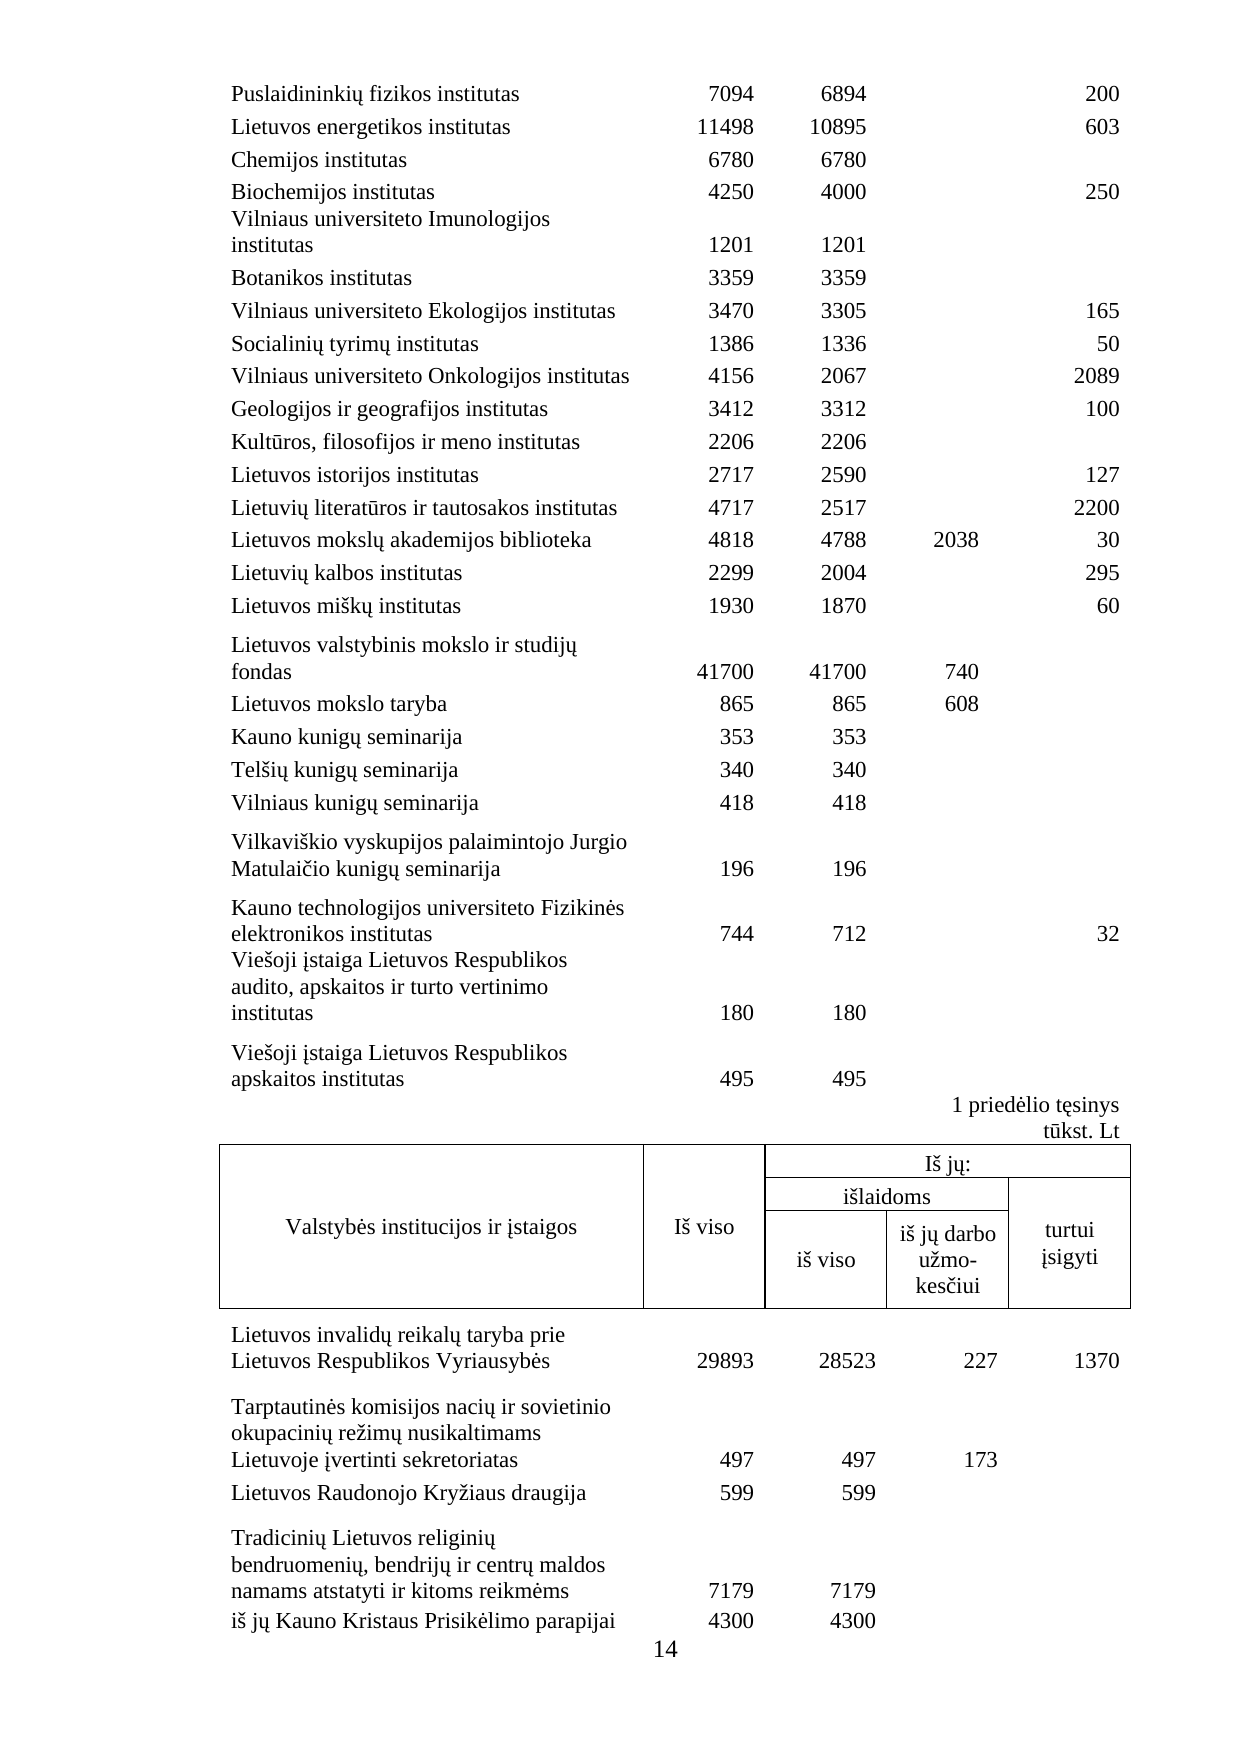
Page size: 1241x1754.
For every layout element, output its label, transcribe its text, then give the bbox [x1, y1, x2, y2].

table_cell Lietuvos mokslų akademijos biblioteka [220, 520, 643, 553]
table_cell 2038 [878, 520, 990, 553]
table_cell 196 [643, 815, 765, 881]
table_cell [878, 947, 990, 1026]
table_cell iš jų Kauno Kristaus Prisikėlimo parapijai [220, 1603, 643, 1634]
table_cell Iš viso [644, 1145, 764, 1308]
table_cell 3359 [643, 258, 765, 290]
table_cell [990, 750, 1131, 782]
table_cell 4788 [765, 520, 877, 553]
table_cell [1009, 1374, 1131, 1472]
table_cell Kauno kunigų seminarija [220, 717, 643, 750]
table_cell 295 [990, 553, 1131, 586]
table_cell 6894 [765, 74, 877, 106]
table_cell 340 [765, 750, 877, 782]
table_cell [878, 454, 990, 487]
table_cell 495 [643, 1026, 765, 1091]
table_cell 3305 [765, 290, 877, 323]
table_cell [878, 815, 990, 881]
table_cell 740 [878, 619, 990, 684]
table_cell [990, 258, 1131, 290]
table_cell Vilniaus universiteto Onkologijos institutas [220, 356, 643, 389]
table_cell 6780 [765, 139, 877, 172]
table_cell [878, 205, 990, 257]
table_cell Lietuvos energetikos institutas [220, 106, 643, 139]
table_cell 60 [990, 586, 1131, 618]
table_cell Telšių kunigų seminarija [220, 750, 643, 782]
table_cell Lietuvos Raudonojo Kryžiaus draugija [220, 1472, 643, 1505]
table_cell 7094 [643, 74, 765, 106]
table_cell 1336 [765, 323, 877, 356]
table_cell Tarptautinės komisijos nacių ir sovietinio okupacinių režimų nusikaltimams Lietuvoje įvertinti sekretoriatas [220, 1374, 643, 1472]
table_cell [990, 619, 1131, 684]
table_cell [990, 815, 1131, 881]
table_cell 712 [765, 881, 877, 947]
table_cell 418 [643, 783, 765, 815]
table_cell Chemijos institutas [220, 139, 643, 172]
table_cell [643, 1091, 765, 1144]
table_cell [878, 750, 990, 782]
table_cell [878, 323, 990, 356]
table_cell Socialinių tyrimų institutas [220, 323, 643, 356]
table_cell 865 [765, 684, 877, 717]
table_cell 4300 [765, 1603, 887, 1634]
table_cell 6780 [643, 139, 765, 172]
table_cell 180 [765, 947, 877, 1026]
table_cell 227 [887, 1309, 1009, 1374]
table_cell [878, 717, 990, 750]
table_cell 3412 [643, 389, 765, 422]
table_cell 10895 [765, 106, 877, 139]
table_cell 1201 [765, 205, 877, 257]
table_cell Tradicinių Lietuvos religinių bendruomenių, bendrijų ir centrų maldos namams atstatyti ir kitoms reikmėms [220, 1505, 643, 1603]
table_cell 41700 [765, 619, 877, 684]
table_cell 744 [643, 881, 765, 947]
table_cell 353 [643, 717, 765, 750]
table_cell Viešoji įstaiga Lietuvos Respublikos audito, apskaitos ir turto vertinimo institutas [220, 947, 643, 1026]
table_cell Puslaidininkių fizikos institutas [220, 74, 643, 106]
table_cell Valstybės institucijos ir įstaigos [220, 1145, 643, 1308]
table_cell 2200 [990, 487, 1131, 520]
table_cell 4818 [643, 520, 765, 553]
table_cell Lietuvos valstybinis mokslo ir studijų fondas [220, 619, 643, 684]
table_cell Botanikos institutas [220, 258, 643, 290]
table_cell 196 [765, 815, 877, 881]
table_cell [990, 139, 1131, 172]
table_cell 497 [643, 1374, 765, 1472]
table_cell 4000 [765, 172, 877, 205]
table_cell [878, 487, 990, 520]
table_cell 2590 [765, 454, 877, 487]
table_cell [1009, 1505, 1131, 1603]
table_cell Geologijos ir geografijos institutas [220, 389, 643, 422]
table_cell 2717 [643, 454, 765, 487]
table_cell 599 [643, 1472, 765, 1505]
table_cell 29893 [643, 1309, 765, 1374]
table_cell 599 [765, 1472, 887, 1505]
table_cell [990, 422, 1131, 454]
table_cell 2089 [990, 356, 1131, 389]
table_cell Biochemijos institutas [220, 172, 643, 205]
table_cell [878, 1026, 990, 1091]
table_cell [990, 717, 1131, 750]
table_cell 1386 [643, 323, 765, 356]
table_cell 4156 [643, 356, 765, 389]
table_cell [878, 172, 990, 205]
table_cell [878, 258, 990, 290]
table_cell [878, 553, 990, 586]
table_cell 340 [643, 750, 765, 782]
table_cell 7179 [643, 1505, 765, 1603]
table_cell Lietuvos invalidų reikalų taryba prie Lietuvos Respublikos Vyriausybės [220, 1309, 643, 1374]
table_cell [878, 881, 990, 947]
table_cell 2206 [765, 422, 877, 454]
table_cell 497 [765, 1374, 887, 1472]
table_cell [878, 139, 990, 172]
table_cell [990, 1026, 1131, 1091]
table_cell [990, 947, 1131, 1026]
table_cell Lietuvių literatūros ir tautosakos institutas [220, 487, 643, 520]
table_cell [1009, 1603, 1131, 1634]
table_cell Lietuvos istorijos institutas [220, 454, 643, 487]
table_cell Viešoji įstaiga Lietuvos Respublikos apskaitos institutas [220, 1026, 643, 1091]
table_cell 165 [990, 290, 1131, 323]
table_cell Kultūros, filosofijos ir meno institutas [220, 422, 643, 454]
table_cell 1870 [765, 586, 877, 618]
table_cell [887, 1472, 1009, 1505]
table_cell 865 [643, 684, 765, 717]
table_cell 603 [990, 106, 1131, 139]
table_cell Vilniaus kunigų seminarija [220, 783, 643, 815]
table_cell [990, 783, 1131, 815]
table_cell Vilkaviškio vyskupijos palaimintojo Jurgio Matulaičio kunigų seminarija [220, 815, 643, 881]
table_cell Lietuvos miškų institutas [220, 586, 643, 618]
table_cell 2517 [765, 487, 877, 520]
table_cell Vilniaus universiteto Ekologijos institutas [220, 290, 643, 323]
table_cell [878, 74, 990, 106]
table_cell iš viso [766, 1211, 886, 1308]
table_cell 1201 [643, 205, 765, 257]
table_cell 418 [765, 783, 877, 815]
table_cell 4300 [643, 1603, 765, 1634]
table_cell 353 [765, 717, 877, 750]
table_cell [887, 1505, 1009, 1603]
table_cell 495 [765, 1026, 877, 1091]
table_cell 1370 [1009, 1309, 1131, 1374]
table_cell Iš jų: [766, 1145, 1130, 1177]
table_cell 28523 [765, 1309, 887, 1374]
table_cell 180 [643, 947, 765, 1026]
table_cell 4250 [643, 172, 765, 205]
table_cell 1 priedėlio tęsinys tūkst. Lt [765, 1091, 1131, 1144]
table_cell 250 [990, 172, 1131, 205]
table_cell [878, 106, 990, 139]
table_cell 200 [990, 74, 1131, 106]
table_cell [887, 1603, 1009, 1634]
table_cell 32 [990, 881, 1131, 947]
table_cell 50 [990, 323, 1131, 356]
table_cell 3470 [643, 290, 765, 323]
table_cell 3312 [765, 389, 877, 422]
table_cell Vilniaus universiteto Imunologijos institutas [220, 205, 643, 257]
table_cell [878, 586, 990, 618]
table_cell [1009, 1472, 1131, 1505]
table_cell iš jų darbo užmo-kesčiui [887, 1211, 1008, 1308]
table_cell [878, 356, 990, 389]
table_cell [990, 684, 1131, 717]
table_cell Lietuvių kalbos institutas [220, 553, 643, 586]
table_cell [220, 1091, 643, 1144]
table_cell 7179 [765, 1505, 887, 1603]
table_cell 11498 [643, 106, 765, 139]
table_cell [878, 422, 990, 454]
table_cell 2067 [765, 356, 877, 389]
table_cell 173 [887, 1374, 1009, 1472]
table_cell išlaidoms [766, 1178, 1008, 1209]
table_cell [990, 205, 1131, 257]
table_cell 127 [990, 454, 1131, 487]
table_cell Kauno technologijos universiteto Fizikinės elektronikos institutas [220, 881, 643, 947]
table_cell 2206 [643, 422, 765, 454]
table_cell [878, 290, 990, 323]
table_cell 41700 [643, 619, 765, 684]
table_cell Lietuvos mokslo taryba [220, 684, 643, 717]
table_cell 608 [878, 684, 990, 717]
table_cell 30 [990, 520, 1131, 553]
table_cell turtui įsigyti [1009, 1178, 1130, 1308]
table_cell 100 [990, 389, 1131, 422]
table_cell 4717 [643, 487, 765, 520]
table_cell 2004 [765, 553, 877, 586]
table_cell [878, 389, 990, 422]
table_cell 2299 [643, 553, 765, 586]
table_cell 1930 [643, 586, 765, 618]
table_cell [878, 783, 990, 815]
table_cell 3359 [765, 258, 877, 290]
